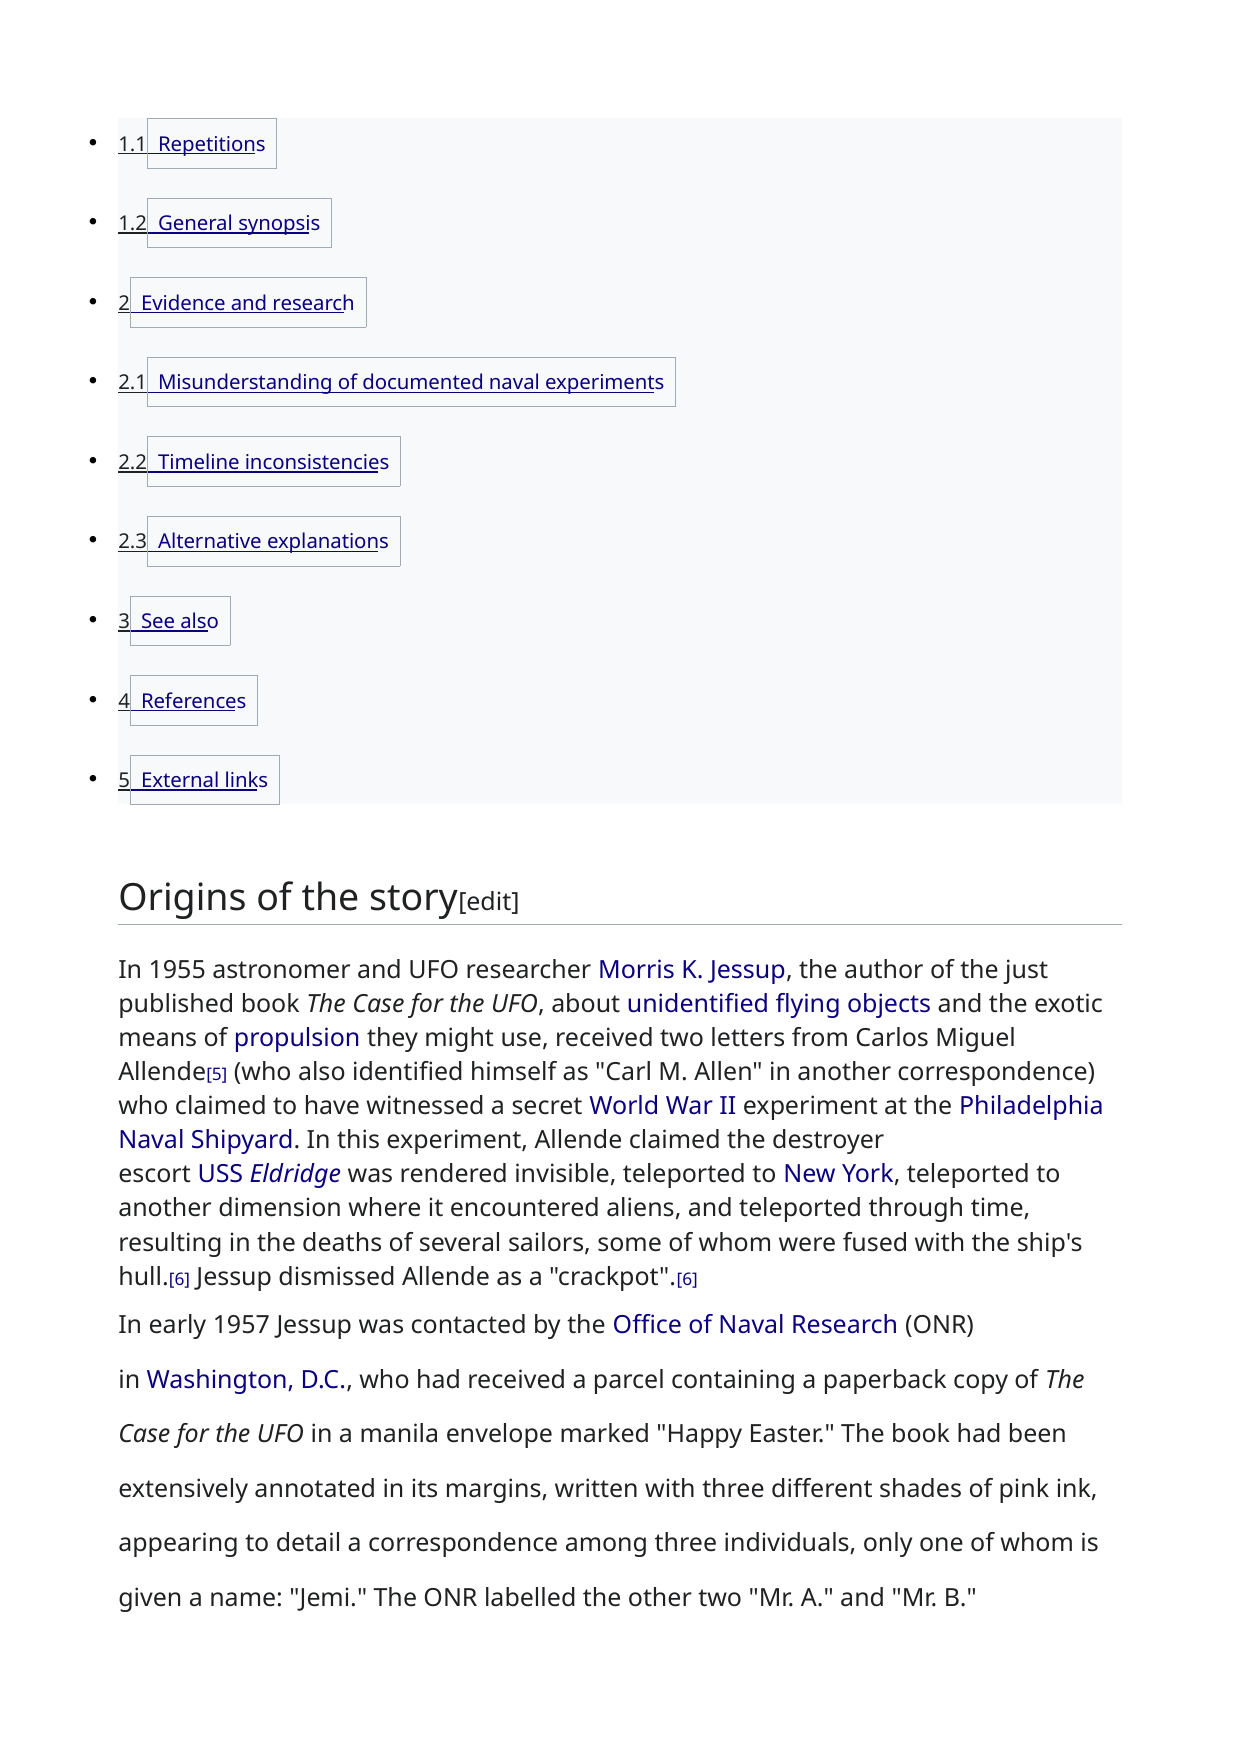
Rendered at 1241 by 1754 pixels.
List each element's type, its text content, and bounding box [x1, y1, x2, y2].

list Alternative explanations [148, 517, 400, 566]
list 2.2 [118, 436, 147, 471]
list 5 [118, 755, 130, 789]
list 1.1 [118, 118, 147, 153]
list Evidence and research [131, 278, 366, 327]
list 2 [118, 277, 130, 312]
list 1.2 [118, 198, 147, 232]
list Misunderstanding of documented naval experiments [148, 358, 675, 406]
subtitle Origins of the story[edit] [118, 870, 1122, 924]
list 2.1 [118, 357, 147, 392]
list [277, 118, 1122, 168]
list External links [131, 756, 279, 804]
list 2.3 [118, 516, 147, 551]
list See also [131, 597, 230, 645]
list [118, 154, 147, 168]
list References [131, 676, 257, 725]
list [401, 516, 1122, 566]
list [676, 357, 1122, 407]
list Repetitions [148, 119, 276, 168]
text In early 1957 Jessup was contacted by the Office of Naval Research (ONR) in Washington, D.C., who had received a parcel containing a paperback copy of The Case for the UFO in a manila envelope marked "Happy Easter." The book had been extensively annotated in its margins, written with three different shades of pink ink, appearing to detail a correspondence among three individuals, only one of whom is given a name: "Jemi." The ONR labelled the other two "Mr. A." and "Mr. B." [118, 1307, 1122, 1613]
text In 1955 astronomer and UFO researcher Morris K. Jessup, the author of the just published book The Case for the UFO, about unidentified flying objects and the exotic means of propulsion they might use, received two letters from Carlos Miguel Allende[5] (who also identified himself as "Carl M. Allen" in another correspondence) who claimed to have witnessed a secret World War II experiment at the Philadelphia Naval Shipyard. In this experiment, Allende claimed the destroyer escort USS Eldridge was rendered invisible, teleported to New York, teleported to another dimension where it encountered aliens, and teleported through time, resulting in the deaths of several sailors, some of whom were fused with the ship's hull.[6] Jessup dismissed Allende as a "crackpot".[6] [118, 952, 1122, 1292]
list [258, 675, 1122, 725]
list 4 [118, 675, 130, 710]
list General synopsis [148, 199, 331, 247]
list [401, 436, 1122, 486]
list Timeline inconsistencies [148, 437, 400, 486]
list [231, 596, 1122, 645]
list 3 [118, 596, 130, 630]
list [332, 198, 1122, 247]
list [367, 277, 1122, 327]
list [280, 755, 1122, 804]
